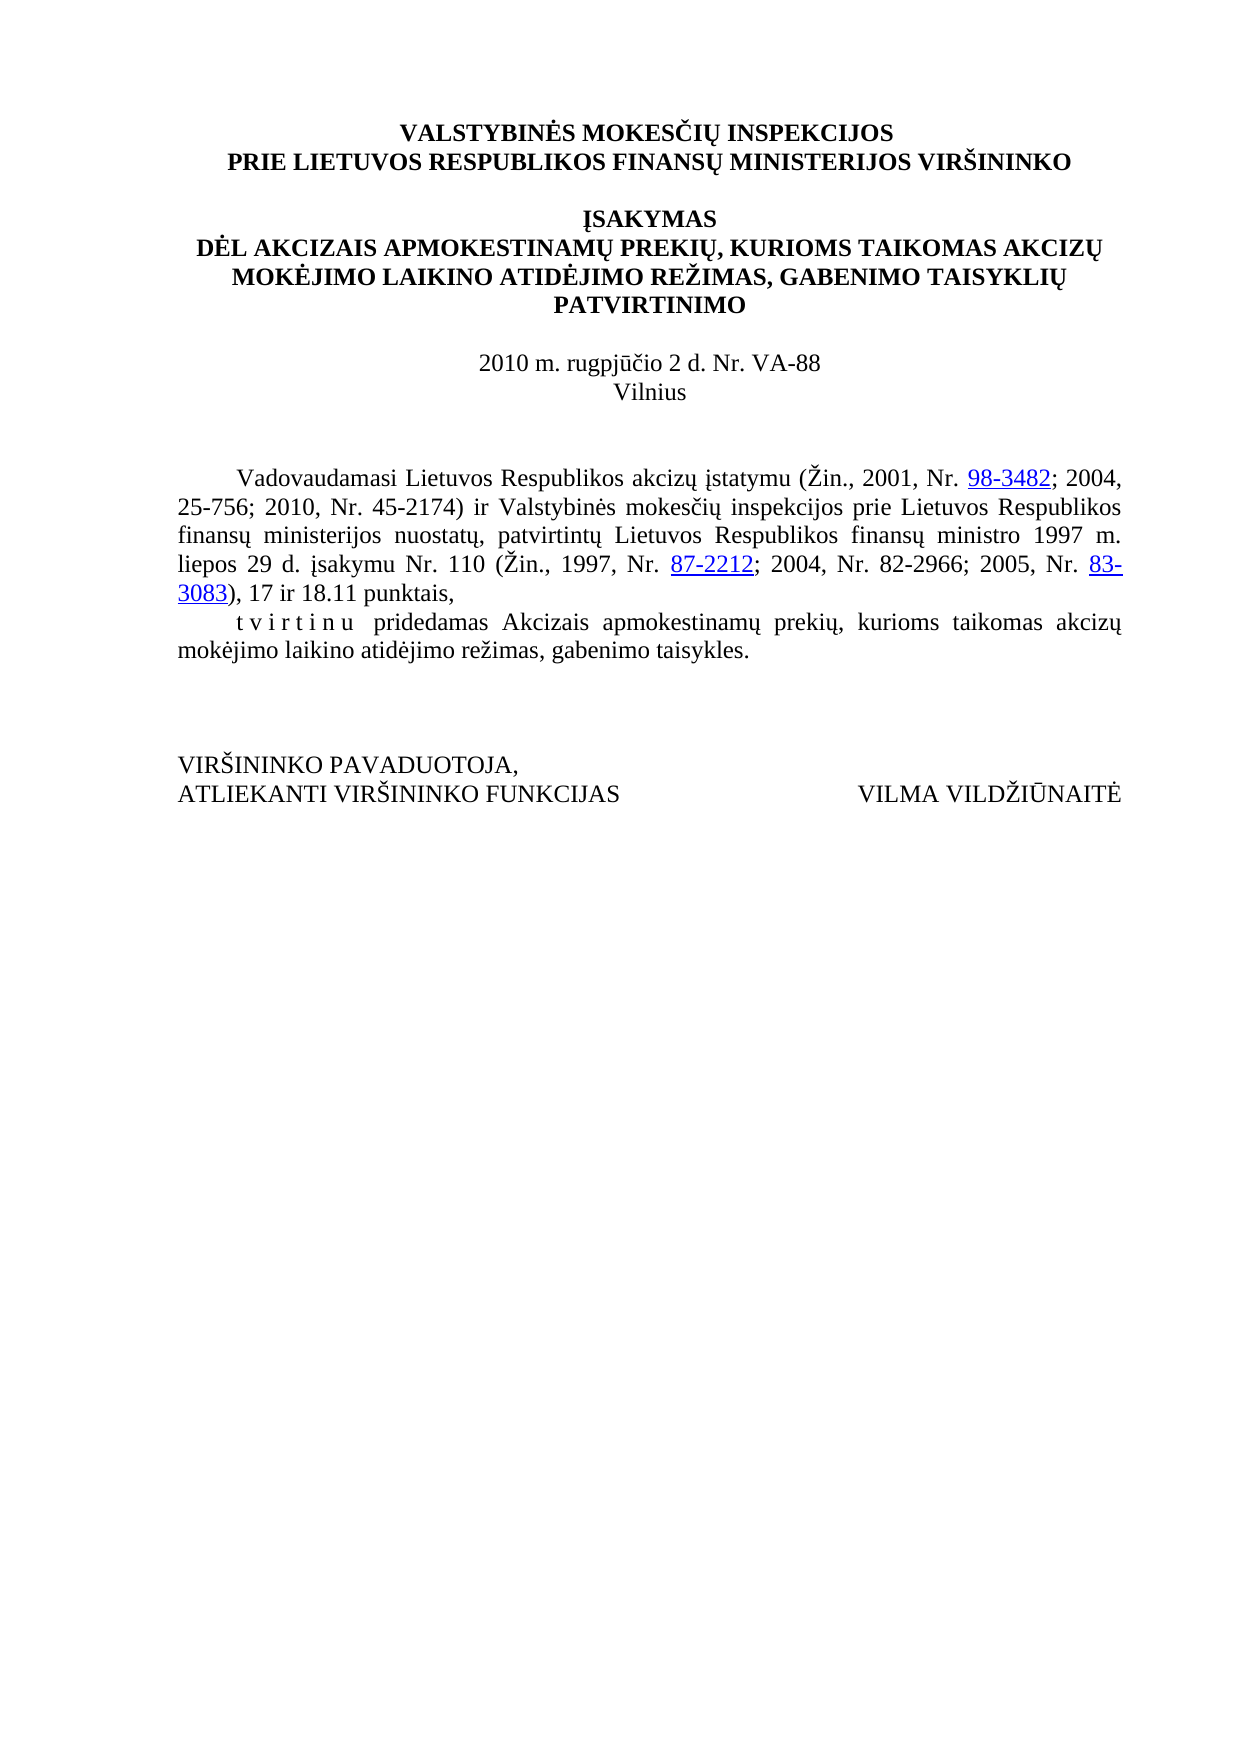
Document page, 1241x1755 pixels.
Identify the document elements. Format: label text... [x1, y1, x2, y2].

text tvirtinu pridedamas Akcizais apmokestinamų prekių, kurioms taikomas akcizų mokėjimo laikino atidėjimo režimas, gabenimo taisykles. [177, 607, 1122, 664]
text Vadovaudamasi Lietuvos Respublikos akcizų įstatymu (Žin., 2001, Nr. 98-3482; 2004, 25-756; 2010, Nr. 45-2174) ir Valstybinės mokesčių inspekcijos prie Lietuvos Respublikos finansų ministerijos nuostatų, patvirtintų Lietuvos Respublikos finansų ministro 1997 m. liepos 29 d. įsakymu Nr. 110 (Žin., 1997, Nr. 87-2212; 2004, Nr. 82-2966; 2005, Nr. 83-3083), 17 ir 18.11 punktais, [177, 463, 1122, 607]
text atliekanti viršininko funkcijas Vilma Vildžiūnaitė [177, 779, 1122, 808]
text PRIE LIETUVOS RESPUBLIKOS FINANSŲ MINISTERIJOS VIRŠININKO [177, 147, 1122, 176]
text DĖL AKCIZAIS APMOKESTINAMŲ PREKIŲ, KURIOMS TAIKOMAS AKCIZŲ MOKĖJIMO LAIKINO ATIDĖJIMO REŽIMAS, GABENIMO TAISYKLIŲ PATVIRTINIMO [177, 233, 1122, 319]
text Vilnius [177, 377, 1122, 406]
text Viršininko pavaduotoja, [177, 751, 1122, 779]
text 2010 m. rugpjūčio 2 d. Nr. VA-88 [177, 348, 1122, 377]
text ĮSAKYMAS [177, 204, 1122, 233]
text VALSTYBINĖS MOKESČIŲ INSPEKCIJOS [177, 118, 1122, 147]
